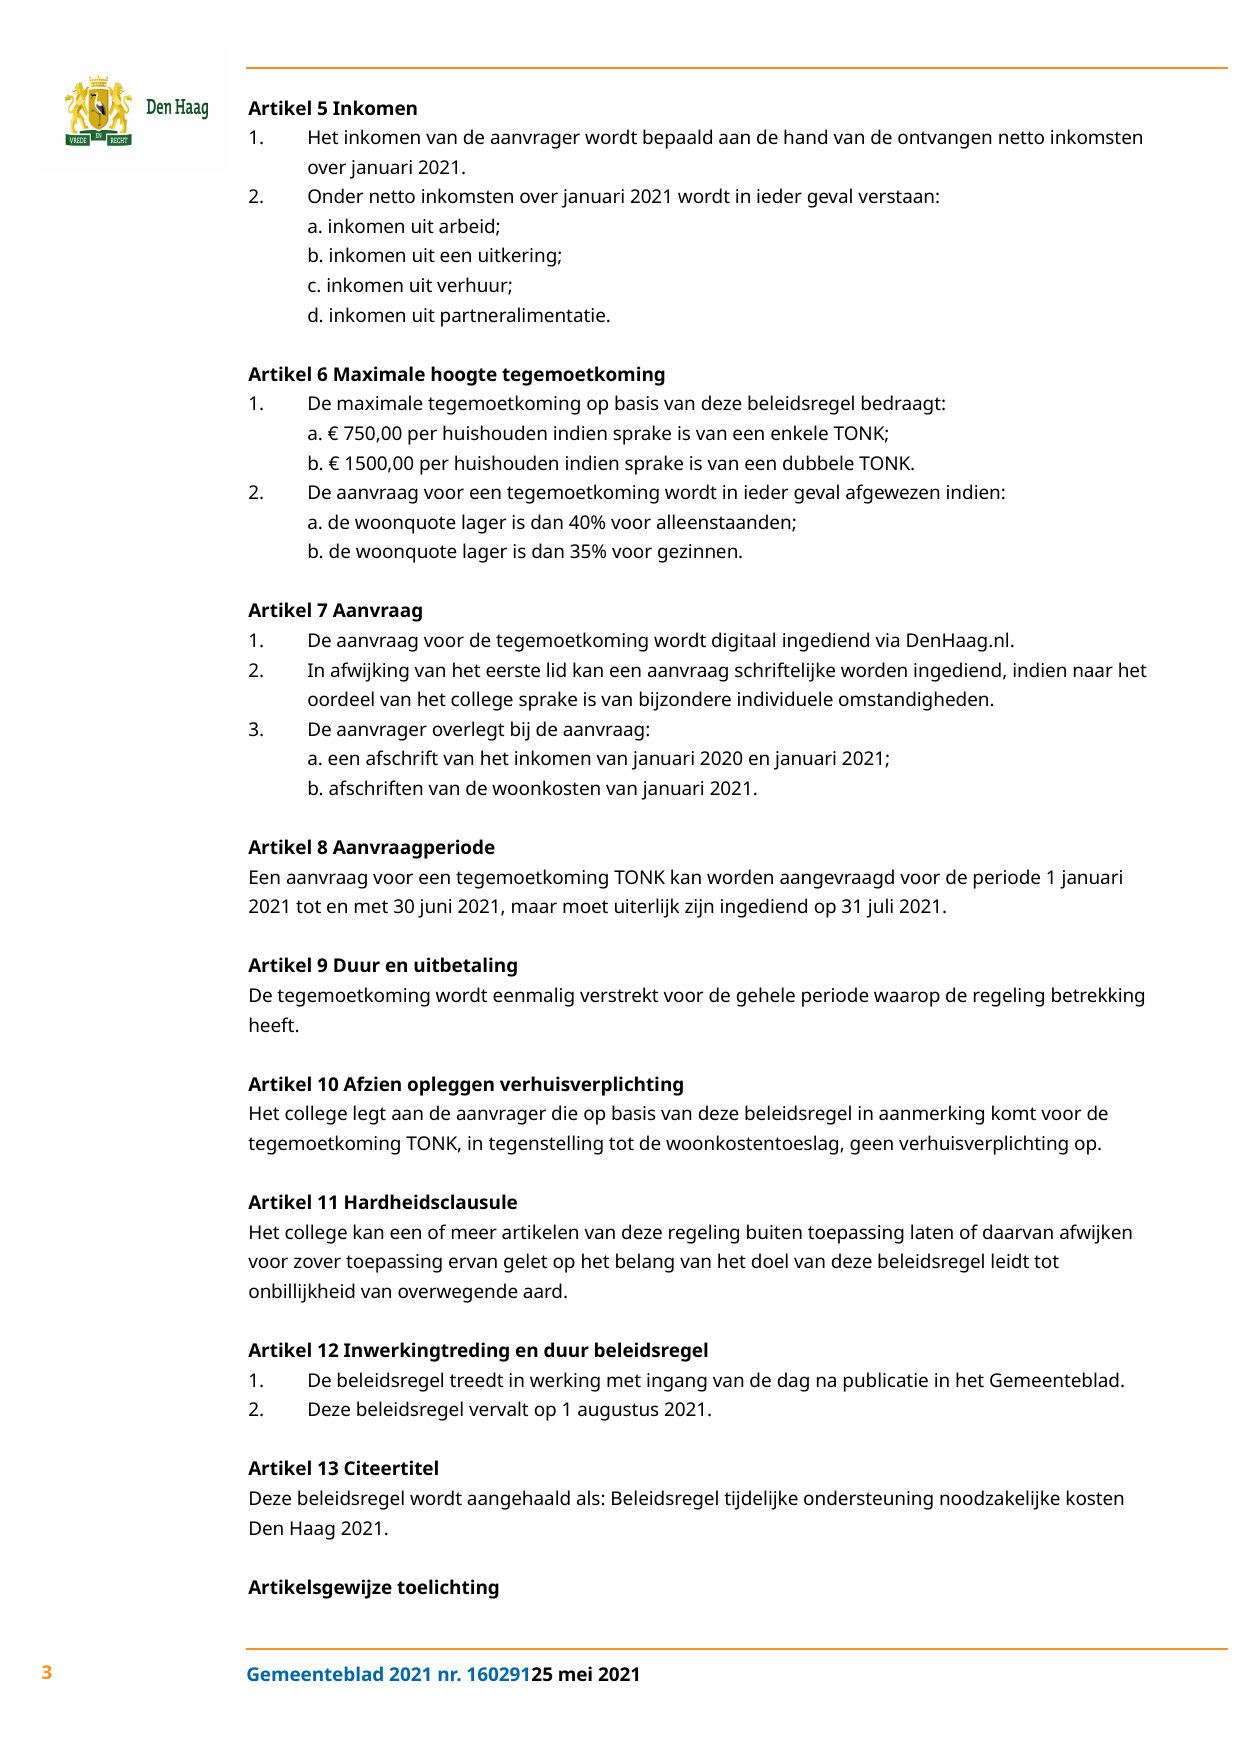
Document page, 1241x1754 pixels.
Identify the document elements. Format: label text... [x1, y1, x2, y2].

list c. inkomen uit verhuur; [248, 272, 1152, 298]
list Deze beleidsregel vervalt op 1 augustus 2021. [248, 1396, 1152, 1422]
text Artikel 10 Afzien opleggen verhuisverplichting [248, 1071, 1152, 1097]
text Artikel 7 Aanvraag [248, 598, 1152, 623]
text De tegemoetkoming wordt eenmalig verstrekt voor de gehele periode waarop de regeling betrekking heeft. [248, 982, 1152, 1038]
list d. inkomen uit partneralimentatie. [248, 302, 1152, 328]
list De aanvraag voor een tegemoetkoming wordt in ieder geval afgewezen indien: [248, 479, 1152, 505]
text Artikel 13 Citeertitel [248, 1456, 1152, 1481]
text Artikel 9 Duur en uitbetaling [248, 953, 1152, 978]
list De aanvrager overlegt bij de aanvraag: [248, 716, 1152, 742]
list a. een afschrift van het inkomen van januari 2020 en januari 2021; [248, 746, 1152, 771]
list b. inkomen uit een uitkering; [248, 243, 1152, 268]
text Artikel 5 Inkomen [248, 95, 1152, 121]
text Artikel 12 Inwerkingtreding en duur beleidsregel [248, 1337, 1152, 1363]
list a. inkomen uit arbeid; [248, 213, 1152, 239]
text Artikelsgewijze toelichting [248, 1574, 1152, 1600]
text Het college kan een of meer artikelen van deze regeling buiten toepassing laten of daarvan afwijken voor zover toepassing ervan gelet op het belang van het doel van deze beleidsregel leidt tot onbillijkheid van overwegende aard. [248, 1219, 1152, 1304]
list Het inkomen van de aanvrager wordt bepaald aan de hand van de ontvangen netto inkomsten over januari 2021. [248, 124, 1152, 180]
list In afwijking van het eerste lid kan een aanvraag schriftelijke worden ingediend, indien naar het oordeel van het college sprake is van bijzondere individuele omstandigheden. [248, 657, 1152, 712]
text Een aanvraag voor een tegemoetkoming TONK kan worden aangevraagd voor de periode 1 januari 2021 tot en met 30 juni 2021, maar moet uiterlijk zijn ingediend op 31 juli 2021. [248, 864, 1152, 919]
list b. afschriften van de woonkosten van januari 2021. [248, 775, 1152, 801]
picture [41, 47, 231, 172]
list b. de woonquote lager is dan 35% voor gezinnen. [248, 538, 1152, 564]
list Onder netto inkomsten over januari 2021 wordt in ieder geval verstaan: [248, 183, 1152, 209]
text Artikel 6 Maximale hoogte tegemoetkoming [248, 361, 1152, 387]
text Artikel 8 Aanvraagperiode [248, 834, 1152, 860]
list De aanvraag voor de tegemoetkoming wordt digitaal ingediend via DenHaag.nl. [248, 627, 1152, 653]
list b. € 1500,00 per huishouden indien sprake is van een dubbele TONK. [248, 450, 1152, 476]
text Deze beleidsregel wordt aangehaald als: Beleidsregel tijdelijke ondersteuning noodzakelijke kosten Den Haag 2021. [248, 1485, 1152, 1541]
text Het college legt aan de aanvrager die op basis van deze beleidsregel in aanmerking komt voor de tegemoetkoming TONK, in tegenstelling tot de woonkostentoeslag, geen verhuisverplichting op. [248, 1101, 1152, 1156]
text Artikel 11 Hardheidsclausule [248, 1189, 1152, 1215]
list a. de woonquote lager is dan 40% voor alleenstaanden; [248, 509, 1152, 535]
list a. € 750,00 per huishouden indien sprake is van een enkele TONK; [248, 420, 1152, 446]
list De beleidsregel treedt in werking met ingang van de dag na publicatie in het Gemeenteblad. [248, 1367, 1152, 1393]
list De maximale tegemoetkoming op basis van deze beleidsregel bedraagt: [248, 391, 1152, 416]
